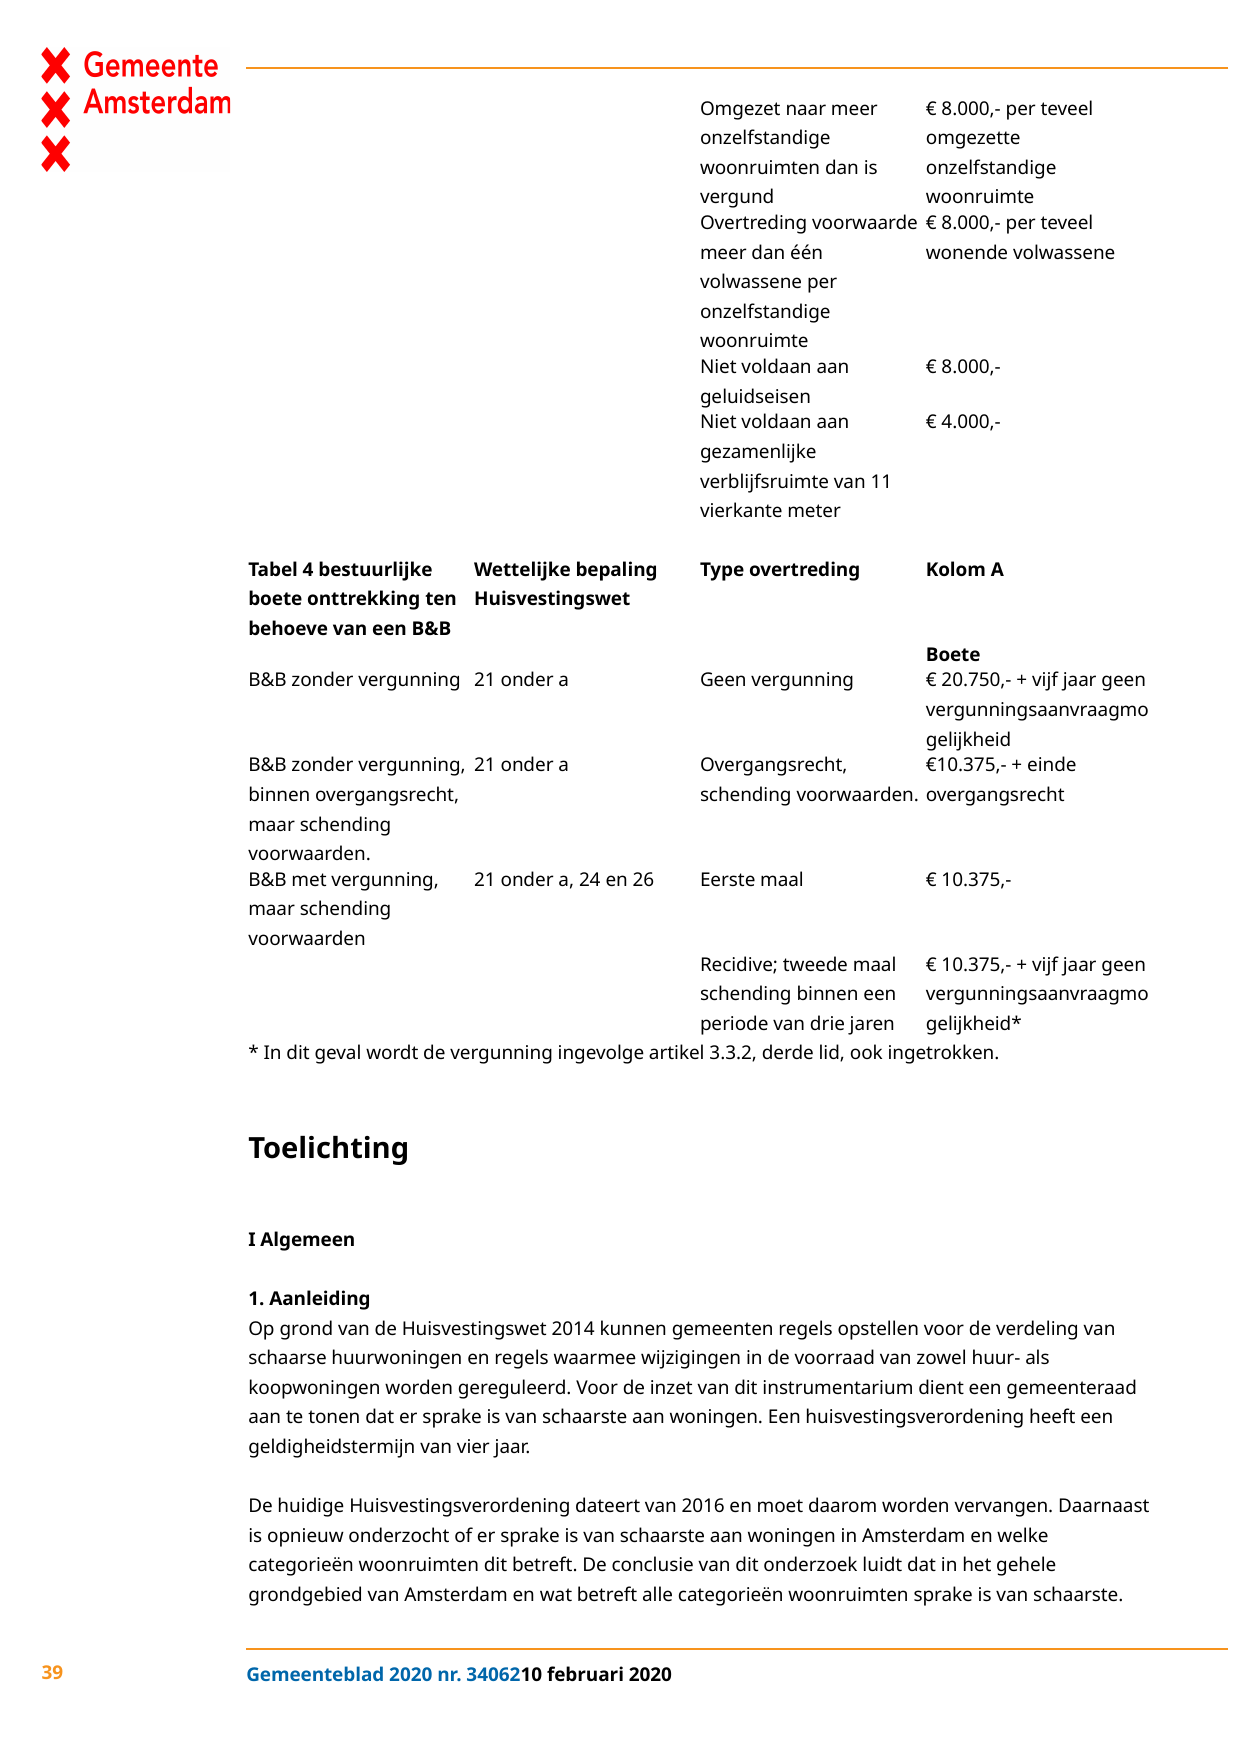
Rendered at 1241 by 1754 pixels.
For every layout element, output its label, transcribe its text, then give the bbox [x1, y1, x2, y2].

table_cell Boete [926, 641, 1152, 667]
picture [41, 47, 231, 172]
text * In dit geval wordt de vergunning ingevolge artikel 3.3.2, derde lid, ook ingetrokken. [248, 1039, 1152, 1065]
table_cell 21 onder a [474, 667, 700, 752]
table_cell € 8.000,- per teveel wonende volwassene [926, 209, 1152, 353]
table_cell €10.375,- + einde overgangsrecht [926, 752, 1152, 866]
table_cell [700, 641, 926, 667]
table_cell [474, 409, 700, 523]
table_header Type overtreding [700, 556, 926, 641]
table_cell [248, 409, 474, 523]
table_cell € 10.375,- + vijf jaar geen vergunningsaanvraagmogelijkheid* [926, 951, 1152, 1036]
table_cell [474, 209, 700, 353]
table_cell Overgangsrecht, schending voorwaarden. [700, 752, 926, 866]
table_header Tabel 4 bestuurlijke boete onttrekking ten behoeve van een B&B [248, 556, 474, 641]
table_cell 21 onder a [474, 752, 700, 866]
table_cell Omgezet naar meer onzelfstandige woonruimten dan is vergund [700, 95, 926, 209]
table_cell [474, 95, 700, 209]
text I Algemeen [248, 1226, 1152, 1252]
text 1. Aanleiding [248, 1285, 1152, 1311]
table_cell Overtreding voorwaarde meer dan één volwassene per onzelfstandige woonruimte [700, 209, 926, 353]
table_header Kolom A [926, 556, 1152, 641]
table_cell Geen vergunning [700, 667, 926, 752]
table_cell [248, 209, 474, 353]
table_cell Recidive; tweede maal schending binnen een periode van drie jaren [700, 951, 926, 1036]
table_cell € 10.375,- [926, 866, 1152, 951]
table_cell Niet voldaan aan gezamenlijke verblijfsruimte van 11 vierkante meter [700, 409, 926, 523]
table_cell [474, 641, 700, 667]
table_cell B&B zonder vergunning, binnen overgangsrecht, maar schending voorwaarden. [248, 752, 474, 866]
table_cell [248, 95, 474, 209]
table_cell [474, 951, 700, 1036]
table_cell Eerste maal [700, 866, 926, 951]
text Op grond van de Huisvestingswet 2014 kunnen gemeenten regels opstellen voor de verdeling van schaarse huurwoningen en regels waarmee wijzigingen in de voorraad van zowel huur- als koopwoningen worden gereguleerd. Voor de inzet van dit instrumentarium dient een gemeenteraad aan te tonen dat er sprake is van schaarste aan woningen. Een huisvestingsverordening heeft een geldigheidstermijn van vier jaar. [248, 1315, 1152, 1459]
table_cell [474, 353, 700, 409]
table_cell 21 onder a, 24 en 26 [474, 866, 700, 951]
table_header Wettelijke bepaling Huisvestingswet [474, 556, 700, 641]
table_cell € 20.750,- + vijf jaar geen vergunningsaanvraagmogelijkheid [926, 667, 1152, 752]
table_cell [248, 353, 474, 409]
text De huidige Huisvestingsverordening dateert van 2016 en moet daarom worden vervangen. Daarnaast is opnieuw onderzocht of er sprake is van schaarste aan woningen in Amsterdam en welke categorieën woonruimten dit betreft. De conclusie van dit onderzoek luidt dat in het gehele grondgebied van Amsterdam en wat betreft alle categorieën woonruimten sprake is van schaarste. [248, 1492, 1152, 1607]
table_cell B&B zonder vergunning [248, 667, 474, 752]
table_cell [248, 951, 474, 1036]
table_cell € 4.000,- [926, 409, 1152, 523]
table_cell € 8.000,- [926, 353, 1152, 409]
text Toelichting [248, 1128, 1152, 1167]
table_cell B&B met vergunning, maar schending voorwaarden [248, 866, 474, 951]
table_cell € 8.000,- per teveel omgezette onzelfstandige woonruimte [926, 95, 1152, 209]
table_cell [248, 641, 474, 667]
table_cell Niet voldaan aan geluidseisen [700, 353, 926, 409]
